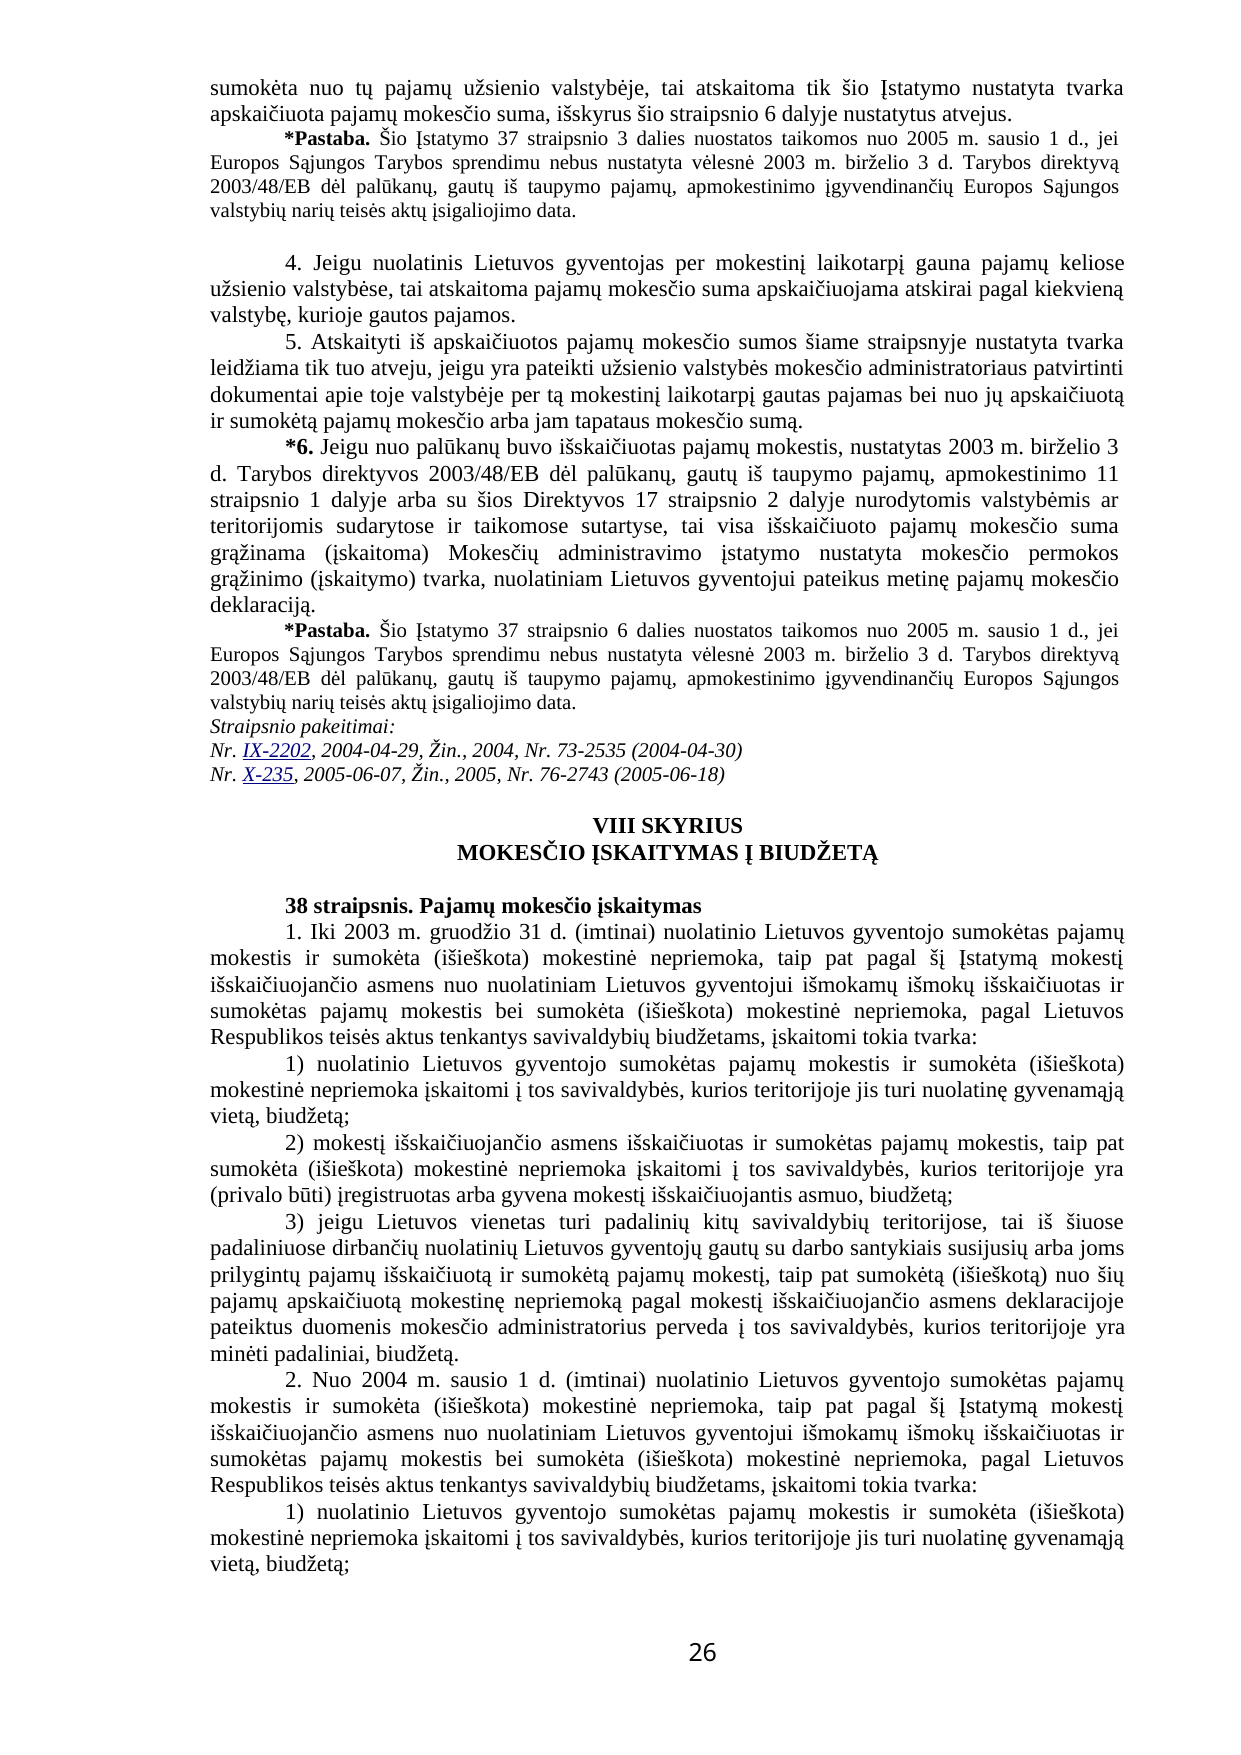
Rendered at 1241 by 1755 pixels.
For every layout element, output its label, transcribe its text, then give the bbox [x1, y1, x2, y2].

text 1. Iki 2003 m. gruodžio 31 d. (imtinai) nuolatinio Lietuvos gyventojo sumokėtas pajamų mokestis ir sumokėta (išieškota) mokestinė nepriemoka, taip pat pagal šį Įstatymą mokestį išskaičiuojančio asmens nuo nuolatiniam Lietuvos gyventojui išmokamų išmokų išskaičiuotas ir sumokėtas pajamų mokestis bei sumokėta (išieškota) mokestinė nepriemoka, pagal Lietuvos Respublikos teisės aktus tenkantys savivaldybių biudžetams, įskaitomi tokia tvarka: [210, 918, 1126, 1050]
subtitle VIII SKYRIUS [210, 813, 1126, 839]
text 2. Nuo 2004 m. sausio 1 d. (imtinai) nuolatinio Lietuvos gyventojo sumokėtas pajamų mokestis ir sumokėta (išieškota) mokestinė nepriemoka, taip pat pagal šį Įstatymą mokestį išskaičiuojančio asmens nuo nuolatiniam Lietuvos gyventojui išmokamų išmokų išskaičiuotas ir sumokėtas pajamų mokestis bei sumokėta (išieškota) mokestinė nepriemoka, pagal Lietuvos Respublikos teisės aktus tenkantys savivaldybių biudžetams, įskaitomi tokia tvarka: [210, 1366, 1126, 1498]
text 1) nuolatinio Lietuvos gyventojo sumokėtas pajamų mokestis ir sumokėta (išieškota) mokestinė nepriemoka įskaitomi į tos savivaldybės, kurios teritorijoje jis turi nuolatinę gyvenamąją vietą, biudžetą; [210, 1498, 1126, 1577]
text Straipsnio pakeitimai: [210, 714, 1126, 738]
text *6. Jeigu nuo palūkanų buvo išskaičiuotas pajamų mokestis, nustatytas 2003 m. birželio 3 d. Tarybos direktyvos 2003/48/EB dėl palūkanų, gautų iš taupymo pajamų, apmokestinimo 11 straipsnio 1 dalyje arba su šios Direktyvos 17 straipsnio 2 dalyje nurodytomis valstybėmis ar teritorijomis sudarytose ir taikomose sutartyse, tai visa išskaičiuoto pajamų mokesčio suma grąžinama (įskaitoma) Mokesčių administravimo įstatymo nustatyta mokesčio permokos grąžinimo (įskaitymo) tvarka, nuolatiniam Lietuvos gyventojui pateikus metinę pajamų mokesčio deklaraciją. [210, 433, 1120, 618]
text Nr. IX-2202, 2004-04-29, Žin., 2004, Nr. 73-2535 (2004-04-30) [210, 738, 1120, 762]
text 1) nuolatinio Lietuvos gyventojo sumokėtas pajamų mokestis ir sumokėta (išieškota) mokestinė nepriemoka įskaitomi į tos savivaldybės, kurios teritorijoje jis turi nuolatinę gyvenamąją vietą, biudžetą; [210, 1050, 1126, 1129]
text 4. Jeigu nuolatinis Lietuvos gyventojas per mokestinį laikotarpį gauna pajamų keliose užsienio valstybėse, tai atskaitoma pajamų mokesčio suma apskaičiuojama atskirai pagal kiekvieną valstybę, kurioje gautos pajamos. [210, 249, 1126, 328]
text 3) jeigu Lietuvos vienetas turi padalinių kitų savivaldybių teritorijose, tai iš šiuose padaliniuose dirbančių nuolatinių Lietuvos gyventojų gautų su darbo santykiais susijusių arba joms prilygintų pajamų išskaičiuotą ir sumokėtą pajamų mokestį, taip pat sumokėtą (išieškotą) nuo šių pajamų apskaičiuotą mokestinę nepriemoką pagal mokestį išskaičiuojančio asmens deklaracijoje pateiktus duomenis mokesčio administratorius perveda į tos savivaldybės, kurios teritorijoje yra minėti padaliniai, biudžetą. [210, 1208, 1126, 1366]
text *Pastaba. Šio Įstatymo 37 straipsnio 3 dalies nuostatos taikomos nuo 2005 m. sausio 1 d., jei Europos Sąjungos Tarybos sprendimu nebus nustatyta vėlesnė 2003 m. birželio 3 d. Tarybos direktyvą 2003/48/EB dėl palūkanų, gautų iš taupymo pajamų, apmokestinimo įgyvendinančių Europos Sąjungos valstybių narių teisės aktų įsigaliojimo data. [210, 126, 1120, 222]
text 5. Atskaityti iš apskaičiuotos pajamų mokesčio sumos šiame straipsnyje nustatyta tvarka leidžiama tik tuo atveju, jeigu yra pateikti užsienio valstybės mokesčio administratoriaus patvirtinti dokumentai apie toje valstybėje per tą mokestinį laikotarpį gautas pajamas bei nuo jų apskaičiuotą ir sumokėtą pajamų mokesčio arba jam tapataus mokesčio sumą. [210, 328, 1126, 433]
text MOKESČIO ĮSKAITYMAS Į BIUDŽETĄ [210, 839, 1126, 865]
text Nr. X-235, 2005-06-07, Žin., 2005, Nr. 76-2743 (2005-06-18) [210, 762, 1120, 786]
text *Pastaba. Šio Įstatymo 37 straipsnio 6 dalies nuostatos taikomos nuo 2005 m. sausio 1 d., jei Europos Sąjungos Tarybos sprendimu nebus nustatyta vėlesnė 2003 m. birželio 3 d. Tarybos direktyvą 2003/48/EB dėl palūkanų, gautų iš taupymo pajamų, apmokestinimo įgyvendinančių Europos Sąjungos valstybių narių teisės aktų įsigaliojimo data. [210, 618, 1120, 714]
text sumokėta nuo tų pajamų užsienio valstybėje, tai atskaitoma tik šio Įstatymo nustatyta tvarka apskaičiuota pajamų mokesčio suma, išskyrus šio straipsnio 6 dalyje nustatytus atvejus. [210, 73, 1126, 126]
text 38 straipsnis. Pajamų mokesčio įskaitymas [210, 892, 1126, 918]
text 2) mokestį išskaičiuojančio asmens išskaičiuotas ir sumokėtas pajamų mokestis, taip pat sumokėta (išieškota) mokestinė nepriemoka įskaitomi į tos savivaldybės, kurios teritorijoje yra (privalo būti) įregistruotas arba gyvena mokestį išskaičiuojantis asmuo, biudžetą; [210, 1129, 1126, 1208]
